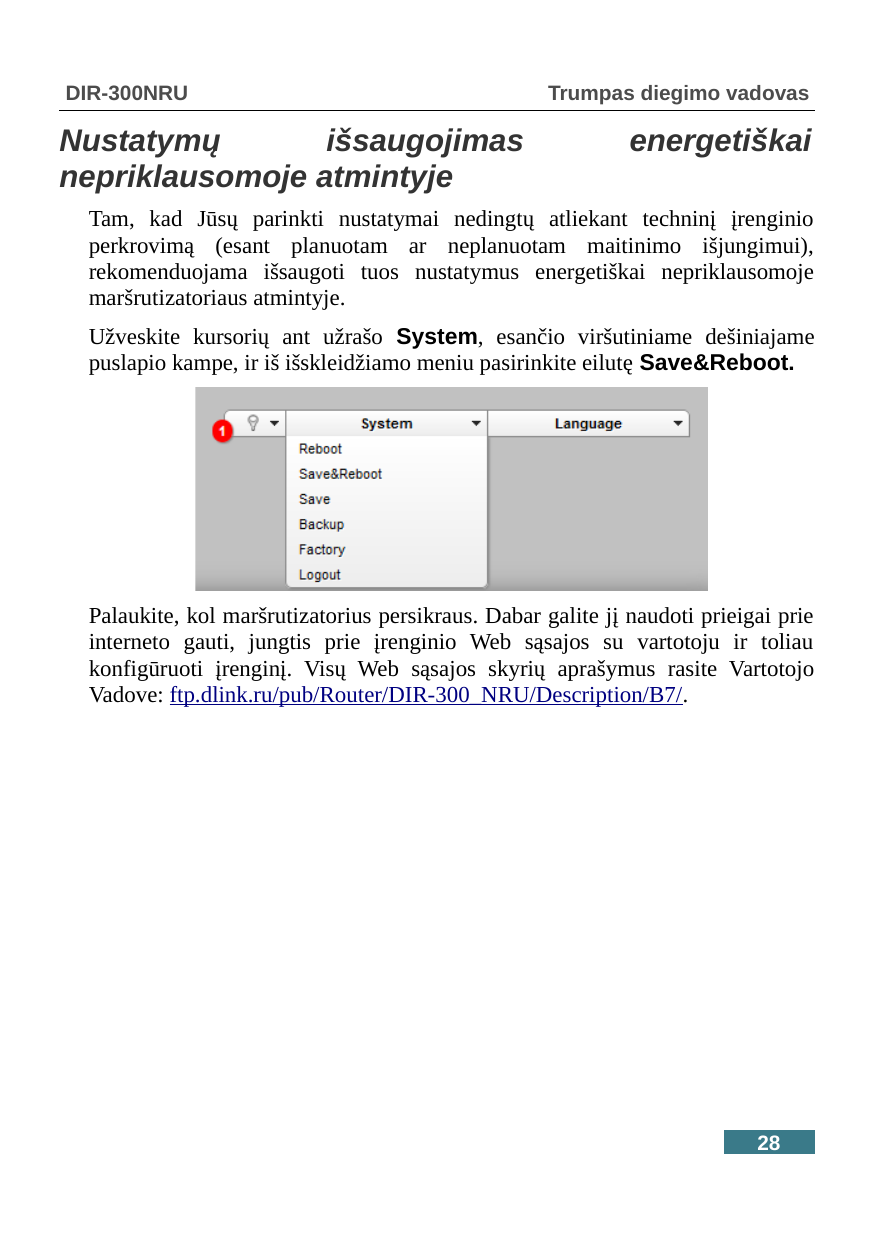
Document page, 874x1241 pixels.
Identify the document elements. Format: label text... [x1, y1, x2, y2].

text Tam, kad Jūsų parinkti nustatymai nedingtų atliekant techninį įrenginio perkrovimą (esant planuotam ar neplanuotam maitinimo išjungimui), rekomenduojama išsaugoti tuos nustatymus energetiškai nepriklausomoje maršrutizatoriaus atmintyje. [88, 205, 815, 311]
text Užveskite kursorių ant užrašo System, esančio viršutiniame dešiniajame puslapio kampe, ir iš išskleidžiamo meniu pasirinkite eilutę Save&Reboot. [88, 323, 815, 376]
text Palaukite, kol maršrutizatorius persikraus. Dabar galite jį naudoti prieigai prie interneto gauti, jungtis prie įrenginio Web sąsajos su vartotoju ir toliau konfigūruoti įrenginį. Visų Web sąsajos skyrių aprašymus rasite Vartotojo Vadove: ftp.dlink.ru/pub/Router/DIR-300_NRU/Description/B7/. [88, 602, 815, 707]
subtitle Nustatymų išsaugojimas energetiškai nepriklausomoje atmintyje [59, 122, 815, 193]
